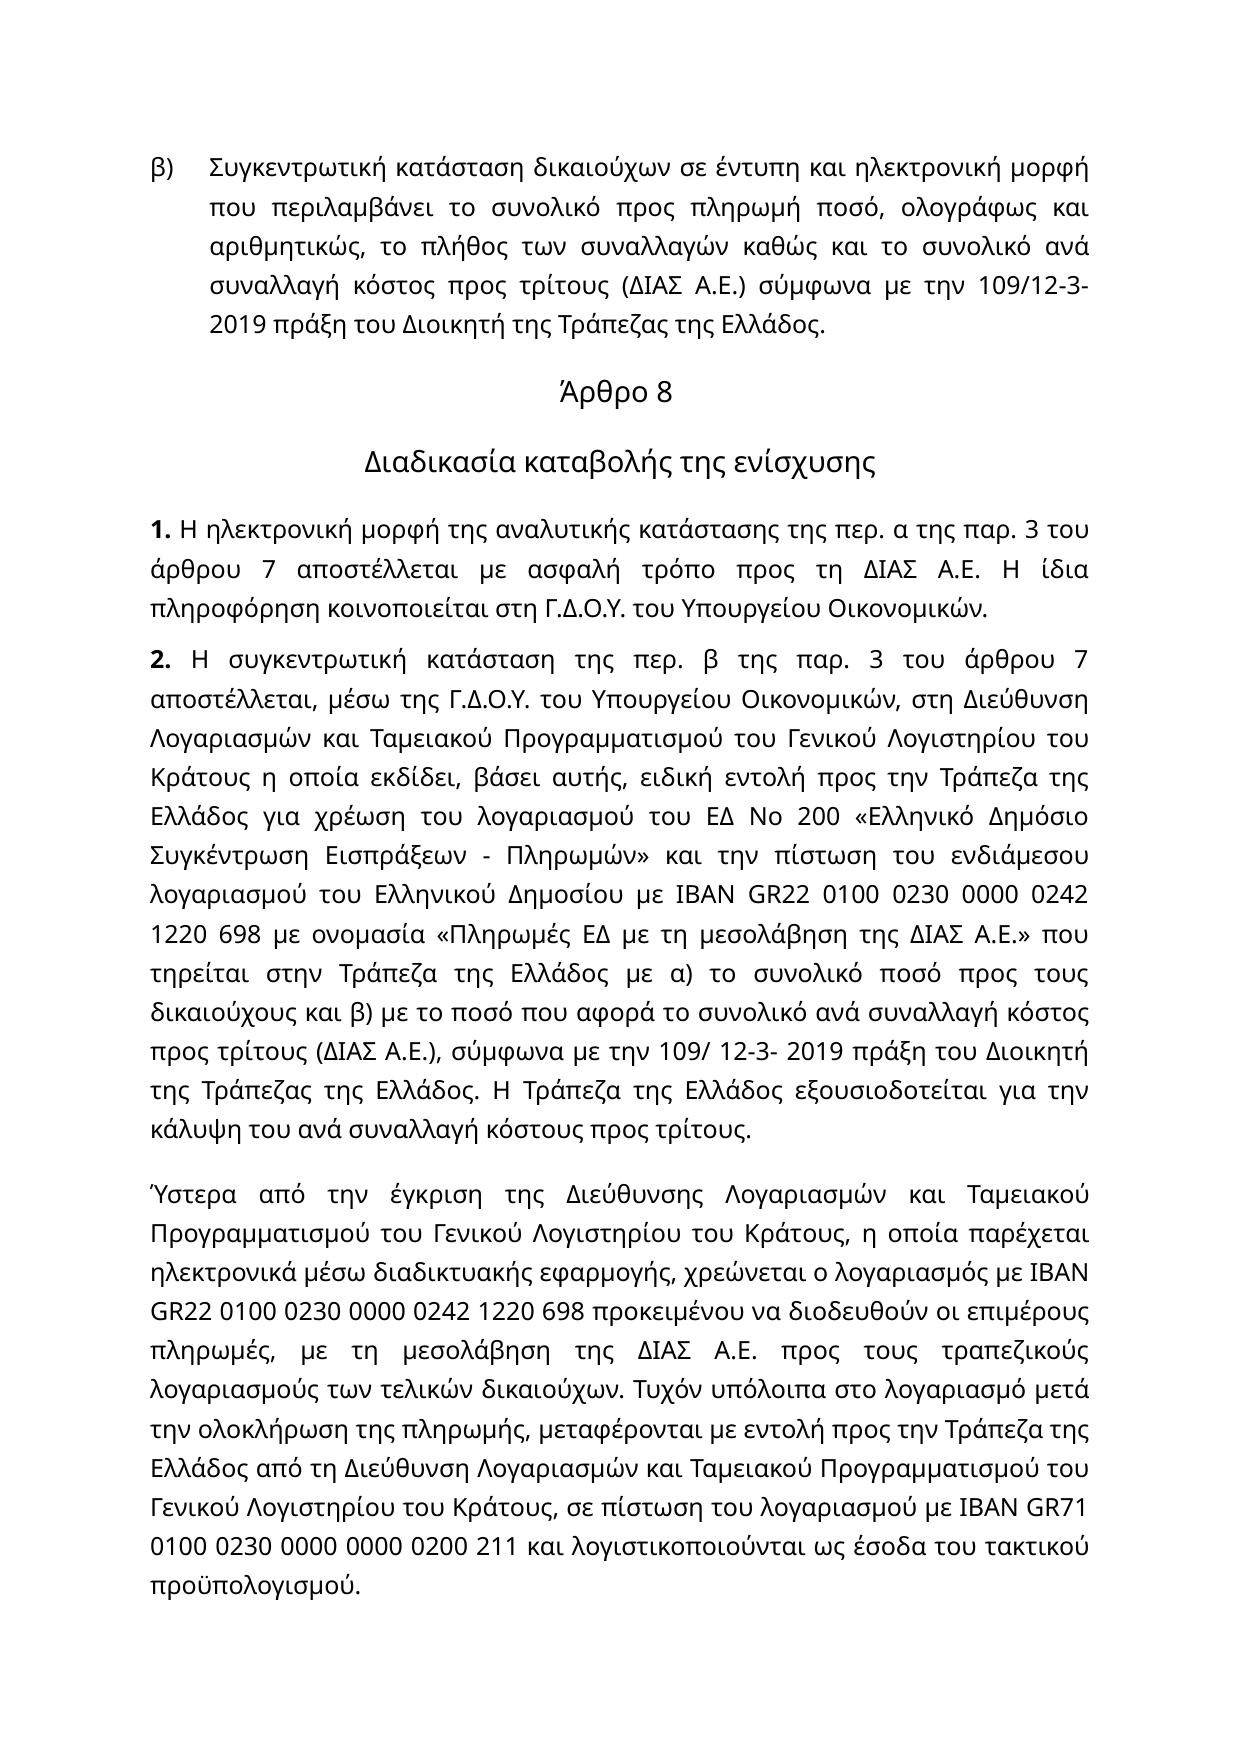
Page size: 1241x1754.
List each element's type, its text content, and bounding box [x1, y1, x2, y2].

list β) Συγκεντρωτική κατάσταση δικαιούχων σε έντυπη και ηλεκτρονική μορφή που περιλαμβάνει το συνολικό προς πληρωμή ποσό, ολογράφως και αριθμητικώς, το πλήθος των συναλλαγών καθώς και το συνολικό ανά συναλλαγή κόστος προς τρίτους (ΔΙΑΣ Α.Ε.) σύμφωνα με την 109/12-3-2019 πράξη του Διοικητή της Τράπεζας της Ελλάδος. [150, 150, 1090, 341]
text Ύστερα από την έγκριση της Διεύθυνσης Λογαριασμών και Ταμειακού Προγραμματισμού του Γενικού Λογιστηρίου του Κράτους, η οποία παρέχεται ηλεκτρονικά μέσω διαδικτυακής εφαρμογής, χρεώνεται ο λογαριασμός με ΙΒΑΝ GR22 0100 0230 0000 0242 1220 698 προκειμένου να διοδευθούν οι επιμέρους πληρωμές, με τη μεσολάβηση της ΔΙΑΣ Α.Ε. προς τους τραπεζικούς λογαριασμούς των τελικών δικαιούχων. Τυχόν υπόλοιπα στο λογαριασμό μετά την ολοκλήρωση της πληρωμής, μεταφέρονται με εντολή προς την Τράπεζα της Ελλάδος από τη Διεύθυνση Λογαριασμών και Ταμειακού Προγραμματισμού του Γενικού Λογιστηρίου του Κράτους, σε πίστωση του λογαριασμού με ΙΒΑΝ GR71 0100 0230 0000 0000 0200 211 και λογιστικοποιούνται ως έσοδα του τακτικού προϋπολογισμού. [150, 1176, 1090, 1602]
subtitle Άρθρο 8 [150, 371, 1090, 411]
text 1. Η ηλεκτρονική μορφή της αναλυτικής κατάστασης της περ. α της παρ. 3 του άρθρου 7 αποστέλλεται με ασφαλή τρόπο προς τη ΔΙΑΣ Α.Ε. Η ίδια πληροφόρηση κοινοποιείται στη Γ.Δ.Ο.Υ. του Υπουργείου Οικονομικών. [150, 512, 1090, 624]
subtitle Διαδικασία καταβολής της ενίσχυσης [150, 441, 1090, 481]
text 2. Η συγκεντρωτική κατάσταση της περ. β της παρ. 3 του άρθρου 7 αποστέλλεται, μέσω της Γ.Δ.Ο.Υ. του Υπουργείου Οικονομικών, στη Διεύθυνση Λογαριασμών και Ταμειακού Προγραμματισμού του Γενικού Λογιστηρίου του Κράτους η οποία εκδίδει, βάσει αυτής, ειδική εντολή προς την Τράπεζα της Ελλάδος για χρέωση του λογαριασμού του ΕΔ No 200 «Ελληνικό Δημόσιο Συγκέντρωση Εισπράξεων - Πληρωμών» και την πίστωση του ενδιάμεσου λογαριασμού του Ελληνικού Δημοσίου με ΙΒΑΝ GR22 0100 0230 0000 0242 1220 698 με ονομασία «Πληρωμές ΕΔ με τη μεσολάβηση της ΔΙΑΣ Α.Ε.» που τηρείται στην Τράπεζα της Ελλάδος με α) το συνολικό ποσό προς τους δικαιούχους και β) με το ποσό που αφορά το συνολικό ανά συναλλαγή κόστος προς τρίτους (ΔΙΑΣ Α.Ε.), σύμφωνα με την 109/ 12-3- 2019 πράξη του Διοικητή της Τράπεζας της Ελλάδος. Η Τράπεζα της Ελλάδος εξουσιοδοτείται για την κάλυψη του ανά συναλλαγή κόστους προς τρίτους. [150, 642, 1090, 1146]
